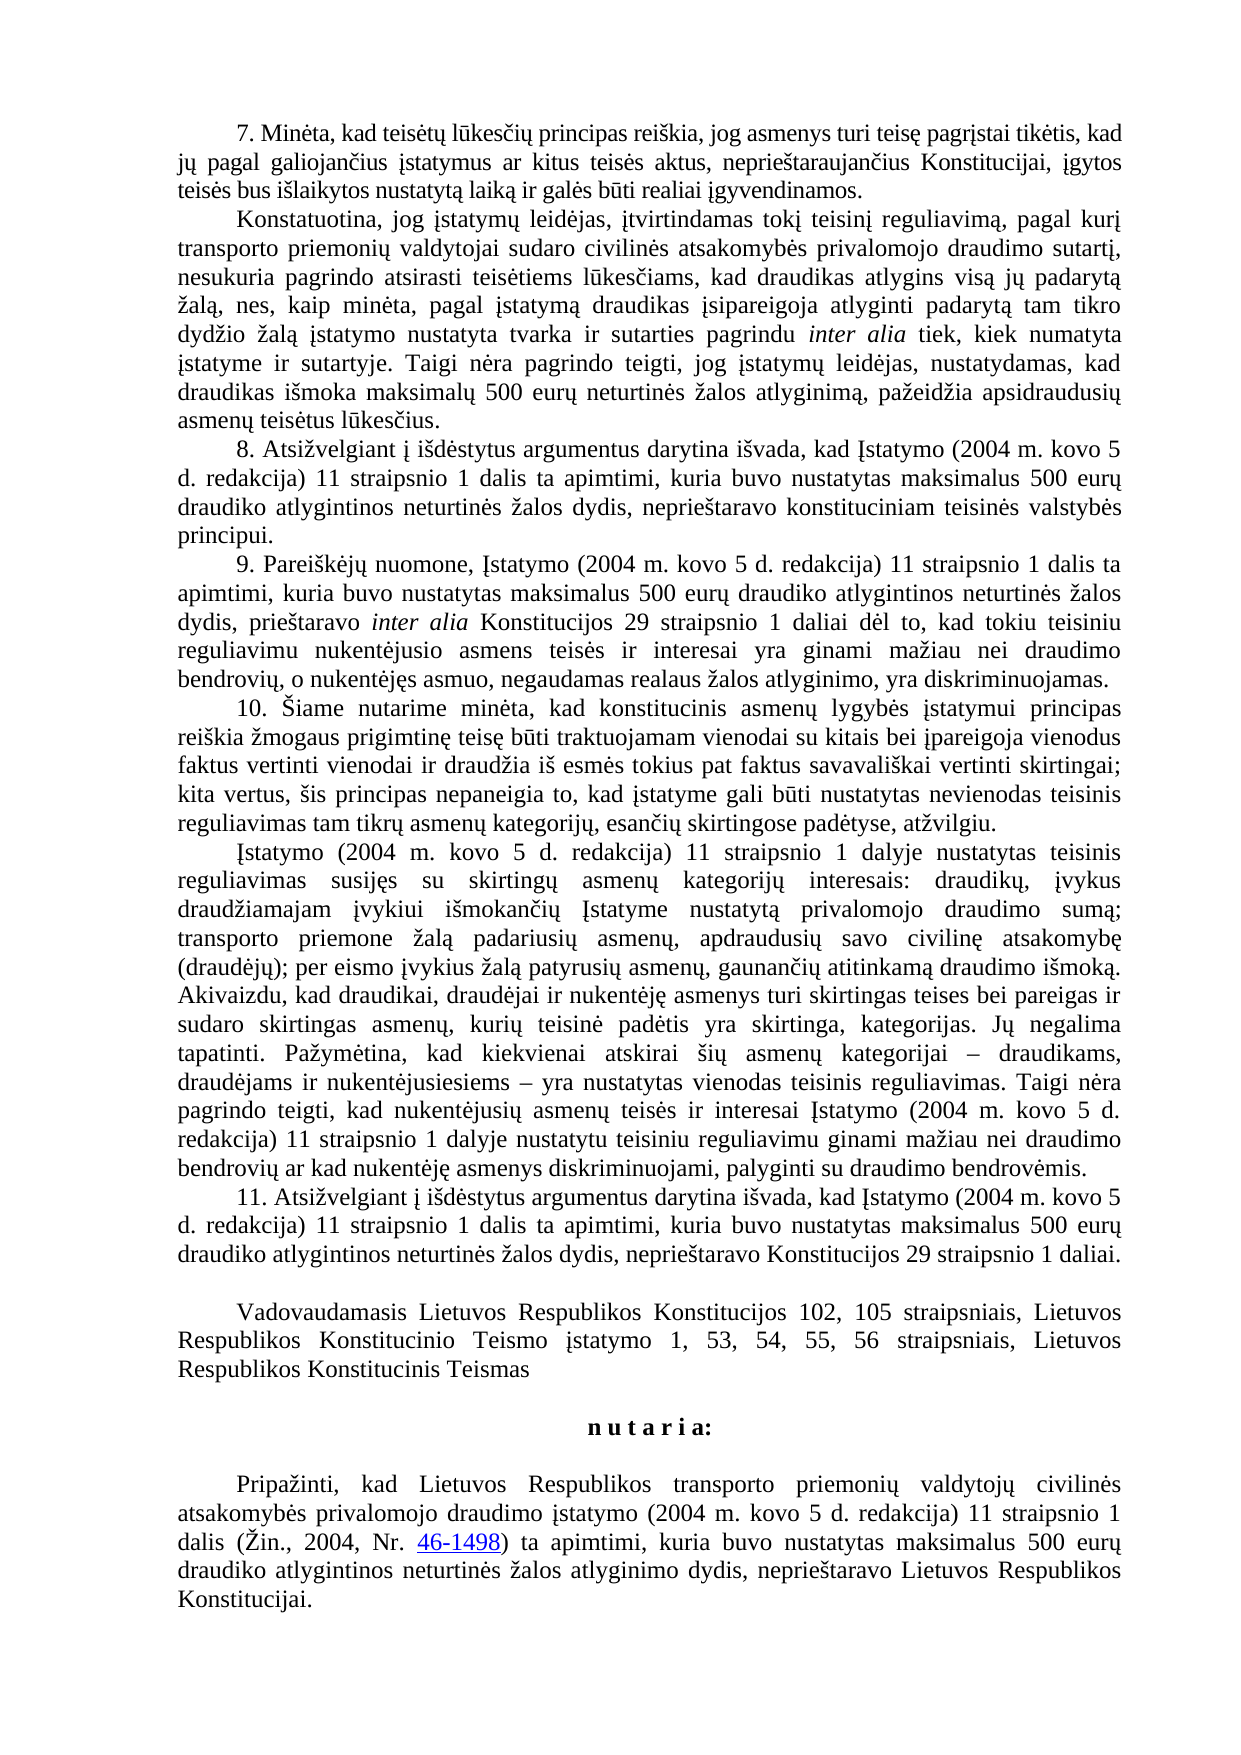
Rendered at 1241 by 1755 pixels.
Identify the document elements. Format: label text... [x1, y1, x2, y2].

text Konstatuotina, jog įstatymų leidėjas, įtvirtindamas tokį teisinį reguliavimą, pagal kurį transporto priemonių valdytojai sudaro civilinės atsakomybės privalomojo draudimo sutartį, nesukuria pagrindo atsirasti teisėtiems lūkesčiams, kad draudikas atlygins visą jų padarytą žalą, nes, kaip minėta, pagal įstatymą draudikas įsipareigoja atlyginti padarytą tam tikro dydžio žalą įstatymo nustatyta tvarka ir sutarties pagrindu inter alia tiek, kiek numatyta įstatyme ir sutartyje. Taigi nėra pagrindo teigti, jog įstatymų leidėjas, nustatydamas, kad draudikas išmoka maksimalų 500 eurų neturtinės žalos atlyginimą, pažeidžia apsidraudusių asmenų teisėtus lūkesčius. [177, 204, 1122, 434]
text Pripažinti, kad Lietuvos Respublikos transporto priemonių valdytojų civilinės atsakomybės privalomojo draudimo įstatymo (2004 m. kovo 5 d. redakcija) 11 straipsnio 1 dalis (Žin., 2004, Nr. 46-1498) ta apimtimi, kuria buvo nustatytas maksimalus 500 eurų draudiko atlygintinos neturtinės žalos atlyginimo dydis, neprieštaravo Lietuvos Respublikos Konstitucijai. [177, 1469, 1122, 1613]
text 10. Šiame nutarime minėta, kad konstitucinis asmenų lygybės įstatymui principas reiškia žmogaus prigimtinę teisę būti traktuojamam vienodai su kitais bei įpareigoja vienodus faktus vertinti vienodai ir draudžia iš esmės tokius pat faktus savavališkai vertinti skirtingai; kita vertus, šis principas nepaneigia to, kad įstatyme gali būti nustatytas nevienodas teisinis reguliavimas tam tikrų asmenų kategorijų, esančių skirtingose padėtyse, atžvilgiu. [177, 693, 1122, 837]
text 8. Atsižvelgiant į išdėstytus argumentus darytina išvada, kad Įstatymo (2004 m. kovo 5 d. redakcija) 11 straipsnio 1 dalis ta apimtimi, kuria buvo nustatytas maksimalus 500 eurų draudiko atlygintinos neturtinės žalos dydis, neprieštaravo konstituciniam teisinės valstybės principui. [177, 434, 1122, 549]
text 7. Minėta, kad teisėtų lūkesčių principas reiškia, jog asmenys turi teisę pagrįstai tikėtis, kad jų pagal galiojančius įstatymus ar kitus teisės aktus, neprieštaraujančius Konstitucijai, įgytos teisės bus išlaikytos nustatytą laiką ir galės būti realiai įgyvendinamos. [177, 118, 1122, 204]
text Vadovaudamasis Lietuvos Respublikos Konstitucijos 102, 105 straipsniais, Lietuvos Respublikos Konstitucinio Teismo įstatymo 1, 53, 54, 55, 56 straipsniais, Lietuvos Respublikos Konstitucinis Teismas [177, 1297, 1122, 1383]
text 9. Pareiškėjų nuomone, Įstatymo (2004 m. kovo 5 d. redakcija) 11 straipsnio 1 dalis ta apimtimi, kuria buvo nustatytas maksimalus 500 eurų draudiko atlygintinos neturtinės žalos dydis, prieštaravo inter alia Konstitucijos 29 straipsnio 1 daliai dėl to, kad tokiu teisiniu reguliavimu nukentėjusio asmens teisės ir interesai yra ginami mažiau nei draudimo bendrovių, o nukentėjęs asmuo, negaudamas realaus žalos atlyginimo, yra diskriminuojamas. [177, 549, 1122, 693]
text n u t a r i a: [177, 1412, 1122, 1441]
text 11. Atsižvelgiant į išdėstytus argumentus darytina išvada, kad Įstatymo (2004 m. kovo 5 d. redakcija) 11 straipsnio 1 dalis ta apimtimi, kuria buvo nustatytas maksimalus 500 eurų draudiko atlygintinos neturtinės žalos dydis, neprieštaravo Konstitucijos 29 straipsnio 1 daliai. [177, 1182, 1122, 1268]
text Įstatymo (2004 m. kovo 5 d. redakcija) 11 straipsnio 1 dalyje nustatytas teisinis reguliavimas susijęs su skirtingų asmenų kategorijų interesais: draudikų, įvykus draudžiamajam įvykiui išmokančių Įstatyme nustatytą privalomojo draudimo sumą; transporto priemone žalą padariusių asmenų, apdraudusių savo civilinę atsakomybę (draudėjų); per eismo įvykius žalą patyrusių asmenų, gaunančių atitinkamą draudimo išmoką. Akivaizdu, kad draudikai, draudėjai ir nukentėję asmenys turi skirtingas teises bei pareigas ir sudaro skirtingas asmenų, kurių teisinė padėtis yra skirtinga, kategorijas. Jų negalima tapatinti. Pažymėtina, kad kiekvienai atskirai šių asmenų kategorijai – draudikams, draudėjams ir nukentėjusiesiems – yra nustatytas vienodas teisinis reguliavimas. Taigi nėra pagrindo teigti, kad nukentėjusių asmenų teisės ir interesai Įstatymo (2004 m. kovo 5 d. redakcija) 11 straipsnio 1 dalyje nustatytu teisiniu reguliavimu ginami mažiau nei draudimo bendrovių ar kad nukentėję asmenys diskriminuojami, palyginti su draudimo bendrovėmis. [177, 837, 1122, 1182]
